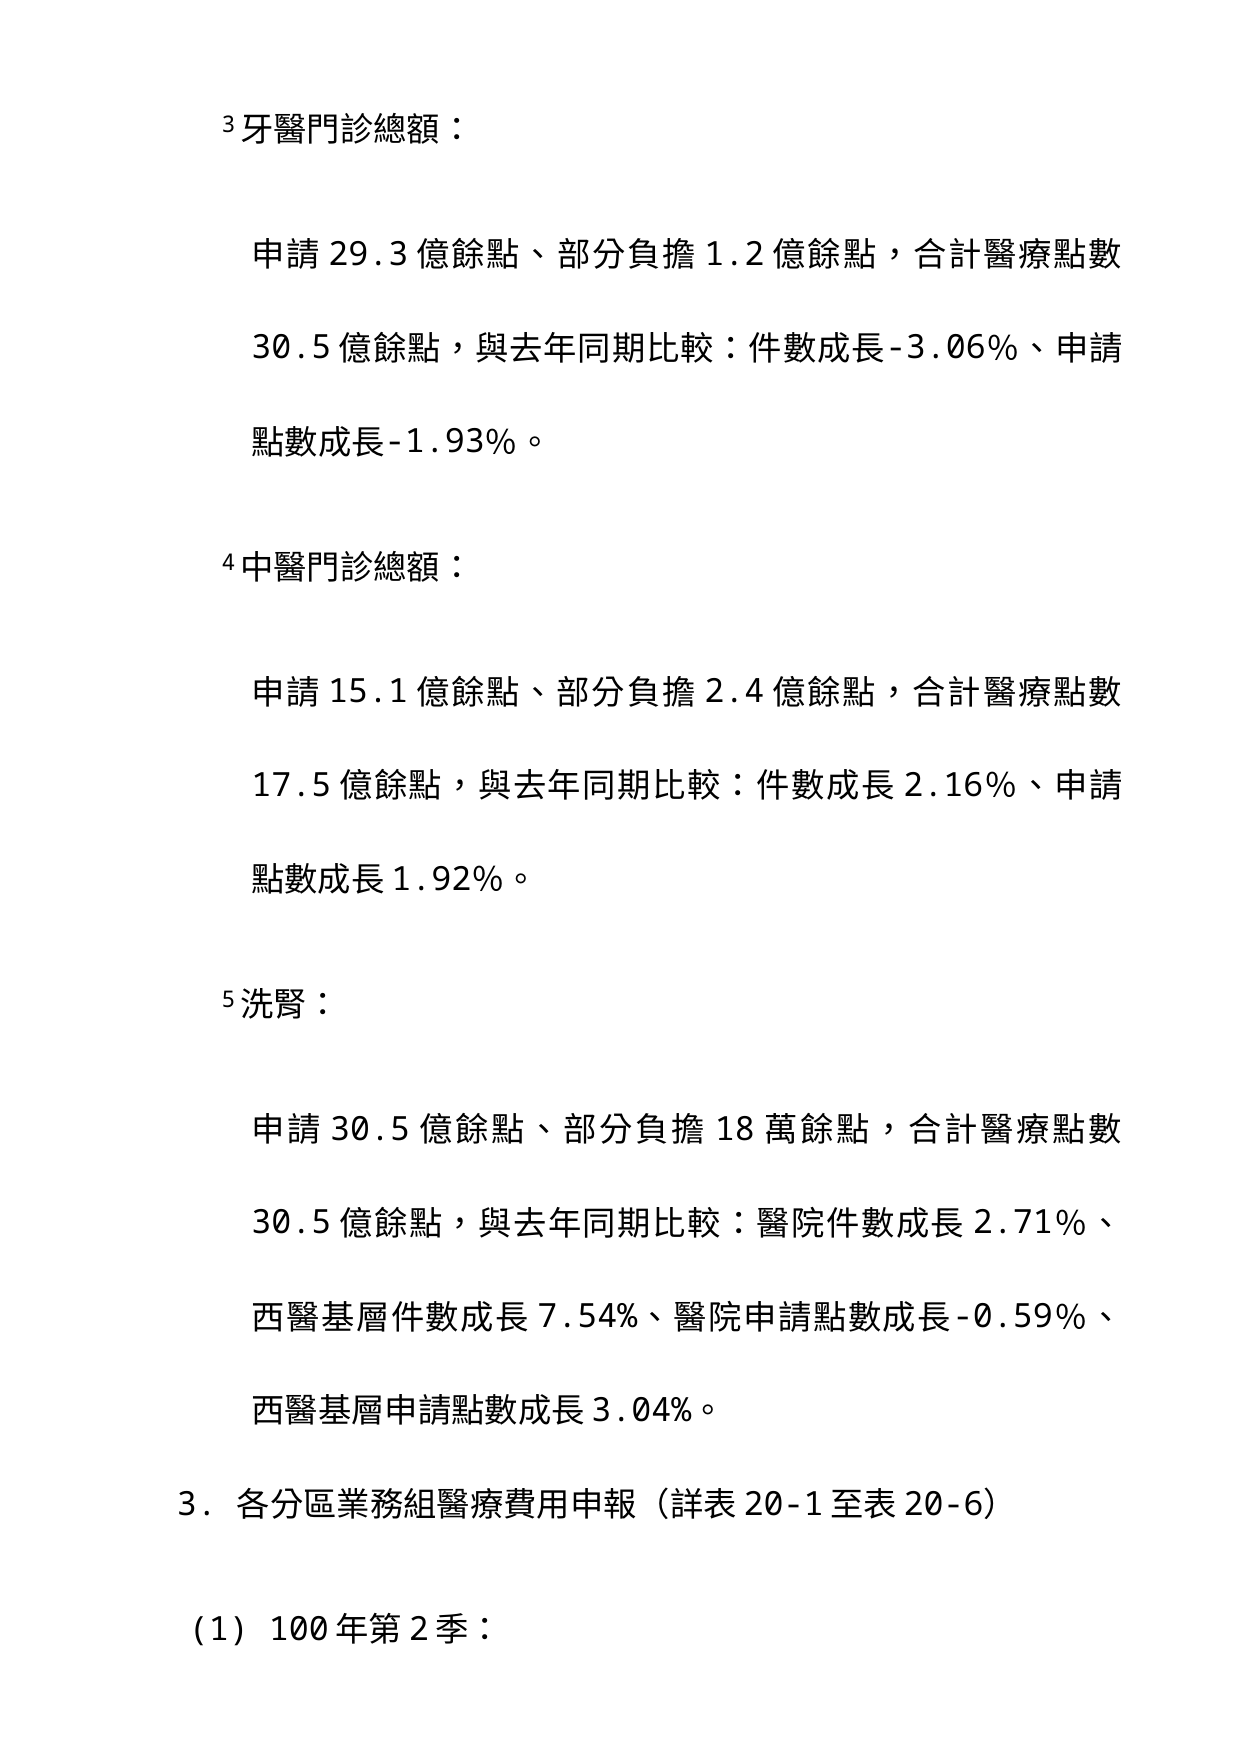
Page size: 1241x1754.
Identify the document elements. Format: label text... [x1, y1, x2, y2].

text 申請30.5億餘點、部分負擔18萬餘點，合計醫療點數30.5億餘點，與去年同期比較：醫院件數成長2.71％、西醫基層件數成長7.54%、醫院申請點數成長-0.59％、西醫基層申請點數成長3.04%。 [251, 1085, 1122, 1429]
text 申請29.3億餘點、部分負擔1.2億餘點，合計醫療點數30.5億餘點，與去年同期比較：件數成長-3.06％、申請點數成長-1.93％。 [251, 210, 1122, 460]
text 3. 各分區業務組醫療費用申報（詳表20-1至表20-6） [177, 1460, 1122, 1523]
text 申請15.1億餘點、部分負擔2.4億餘點，合計醫療點數17.5億餘點，與去年同期比較：件數成長2.16％、申請點數成長1.92％。 [251, 648, 1122, 898]
text 4中醫門診總額： [214, 523, 1122, 585]
text 5洗腎： [214, 960, 1122, 1023]
text 3牙醫門診總額： [214, 85, 1122, 148]
text (1) 100年第2季： [189, 1585, 1122, 1648]
